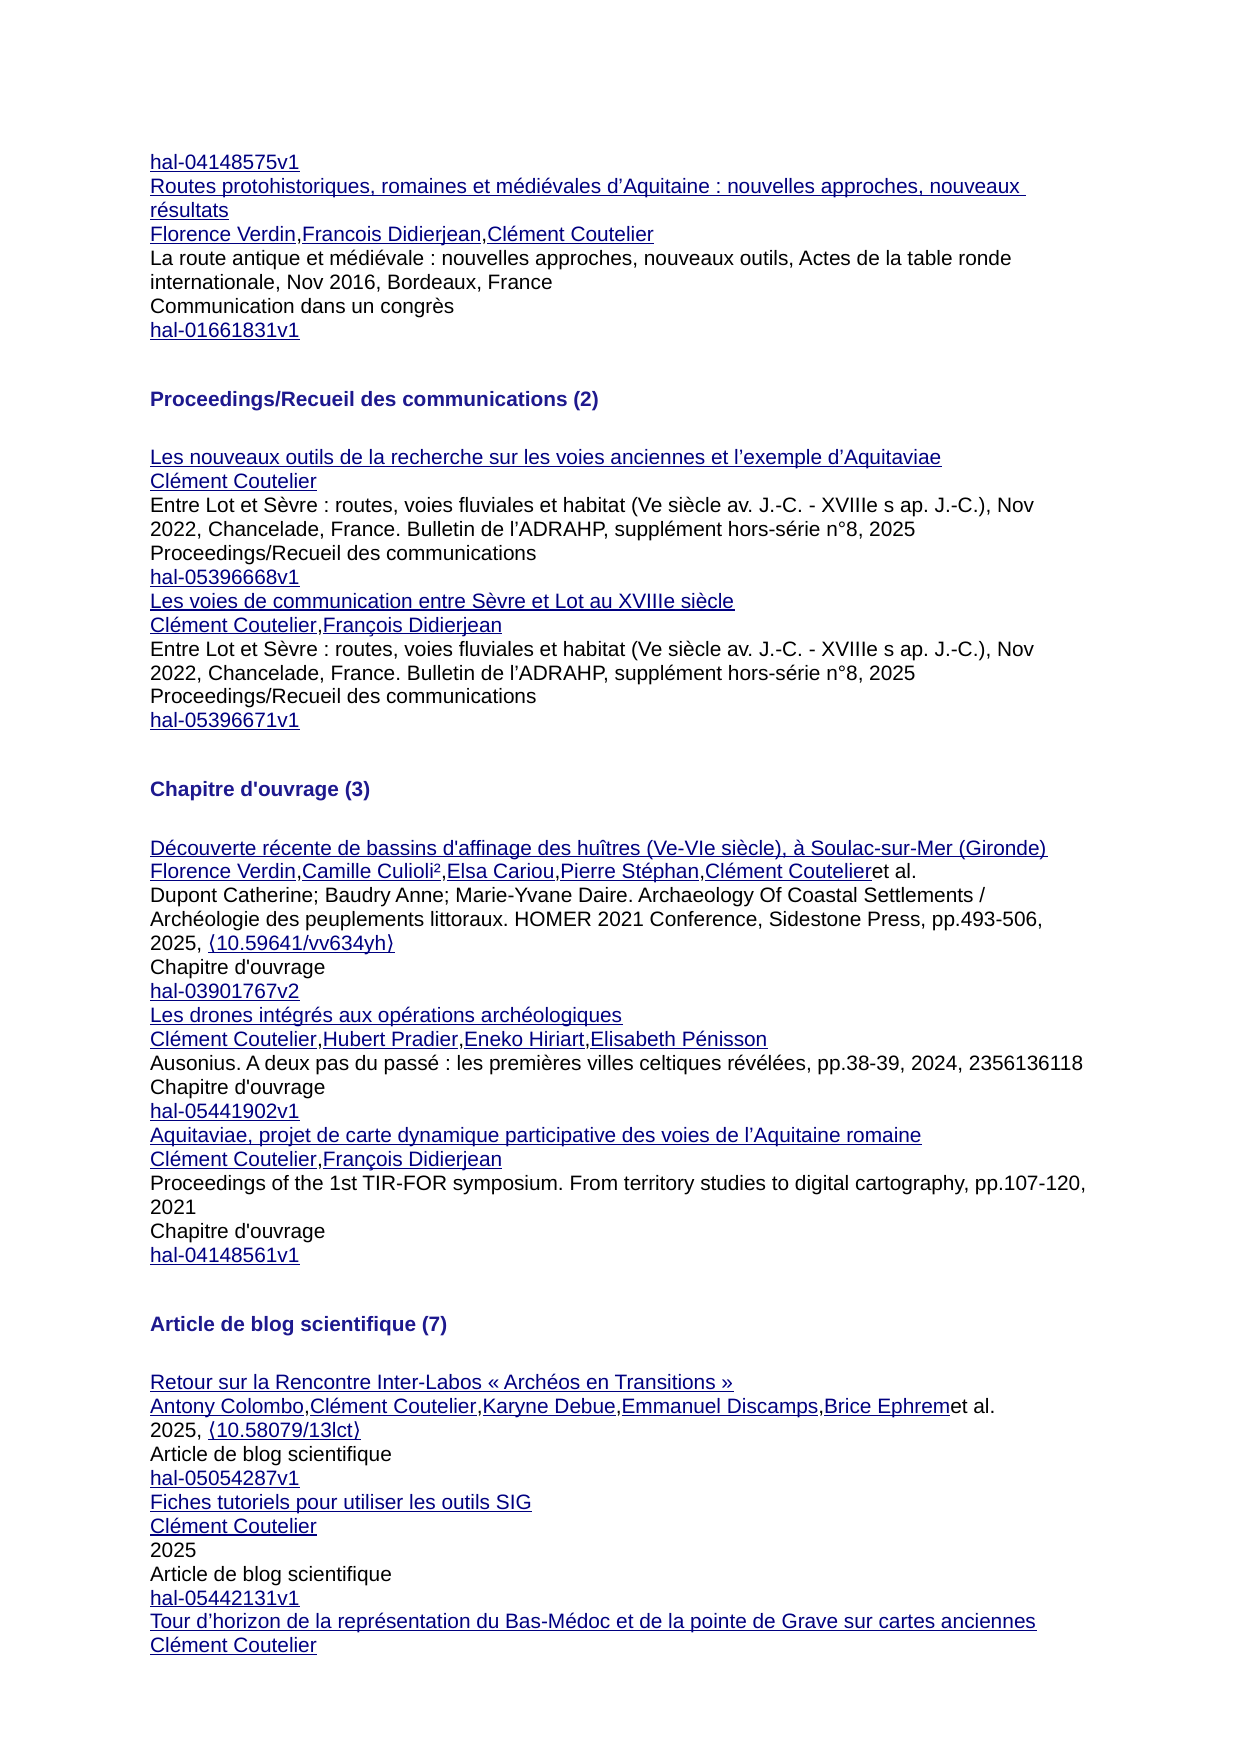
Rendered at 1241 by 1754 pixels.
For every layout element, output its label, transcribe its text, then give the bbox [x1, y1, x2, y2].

table_cell Fiches tutoriels pour utiliser les outils SIG Clément Coutelier 2025 Article de blog scientifique hal-05442131v1 [150, 1490, 1090, 1609]
table_cell Tour d’horizon de la représentation du Bas-Médoc et de la pointe de Grave sur cartes anciennes Clément Coutelier [150, 1609, 1090, 1657]
table_cell hal-04148575v1 [150, 150, 1090, 174]
table_header Retour sur la Rencontre Inter-Labos « Archéos en Transitions » Antony Colombo,Clément Coutelier,Karyne Debue,Emmanuel Discamps,Brice Ephremet al. 2025, ⟨10.58079/13lct⟩ Article de blog scientifique hal-05054287v1 [150, 1370, 1090, 1489]
subtitle Proceedings/Recueil des communications (2) [150, 386, 1090, 410]
table_header Les nouveaux outils de la recherche sur les voies anciennes et l’exemple d’Aquitaviae Clément Coutelier Entre Lot et Sèvre : routes, voies fluviales et habitat (Ve siècle av. J.-C. - XVIIIe s ap. J.-C.), Nov 2022, Chancelade, France. Bulletin de l’ADRAHP, supplément hors-série n°8, 2025 Proceedings/Recueil des communications hal-05396668v1 [150, 445, 1090, 588]
subtitle Article de blog scientifique (7) [150, 1311, 1090, 1335]
subtitle Chapitre d'ouvrage (3) [150, 777, 1090, 801]
table_header Découverte récente de bassins d'affinage des huîtres (Ve-VIe siècle), à Soulac-sur-Mer (Gironde) Florence Verdin,Camille Culioli²,Elsa Cariou,Pierre Stéphan,Clément Coutelieret al. Dupont Catherine; Baudry Anne; Marie-Yvane Daire. Archaeology Of Coastal Settlements / Archéologie des peuplements littoraux. HOMER 2021 Conference, Sidestone Press, pp.493-506, 2025, ⟨10.59641/vv634yh⟩ Chapitre d'ouvrage hal-03901767v2 [150, 835, 1090, 1003]
table_cell Les voies de communication entre Sèvre et Lot au XVIIIe siècle Clément Coutelier,François Didierjean Entre Lot et Sèvre : routes, voies fluviales et habitat (Ve siècle av. J.-C. - XVIIIe s ap. J.-C.), Nov 2022, Chancelade, France. Bulletin de l’ADRAHP, supplément hors-série n°8, 2025 Proceedings/Recueil des communications hal-05396671v1 [150, 589, 1090, 732]
table_cell Les drones intégrés aux opérations archéologiques Clément Coutelier,Hubert Pradier,Eneko Hiriart,Elisabeth Pénisson Ausonius. A deux pas du passé : les premières villes celtiques révélées, pp.38-39, 2024, 2356136118 Chapitre d'ouvrage hal-05441902v1 [150, 1003, 1090, 1123]
table_cell Aquitaviae, projet de carte dynamique participative des voies de l’Aquitaine romaine Clément Coutelier,François Didierjean Proceedings of the 1st TIR-FOR symposium. From territory studies to digital cartography, pp.107-120, 2021 Chapitre d'ouvrage hal-04148561v1 [150, 1123, 1090, 1267]
table_cell Routes protohistoriques, romaines et médiévales d’Aquitaine : nouvelles approches, nouveaux résultats Florence Verdin,Francois Didierjean,Clément Coutelier La route antique et médiévale : nouvelles approches, nouveaux outils, Actes de la table ronde internationale, Nov 2016, Bordeaux, France Communication dans un congrès hal-01661831v1 [150, 174, 1090, 342]
